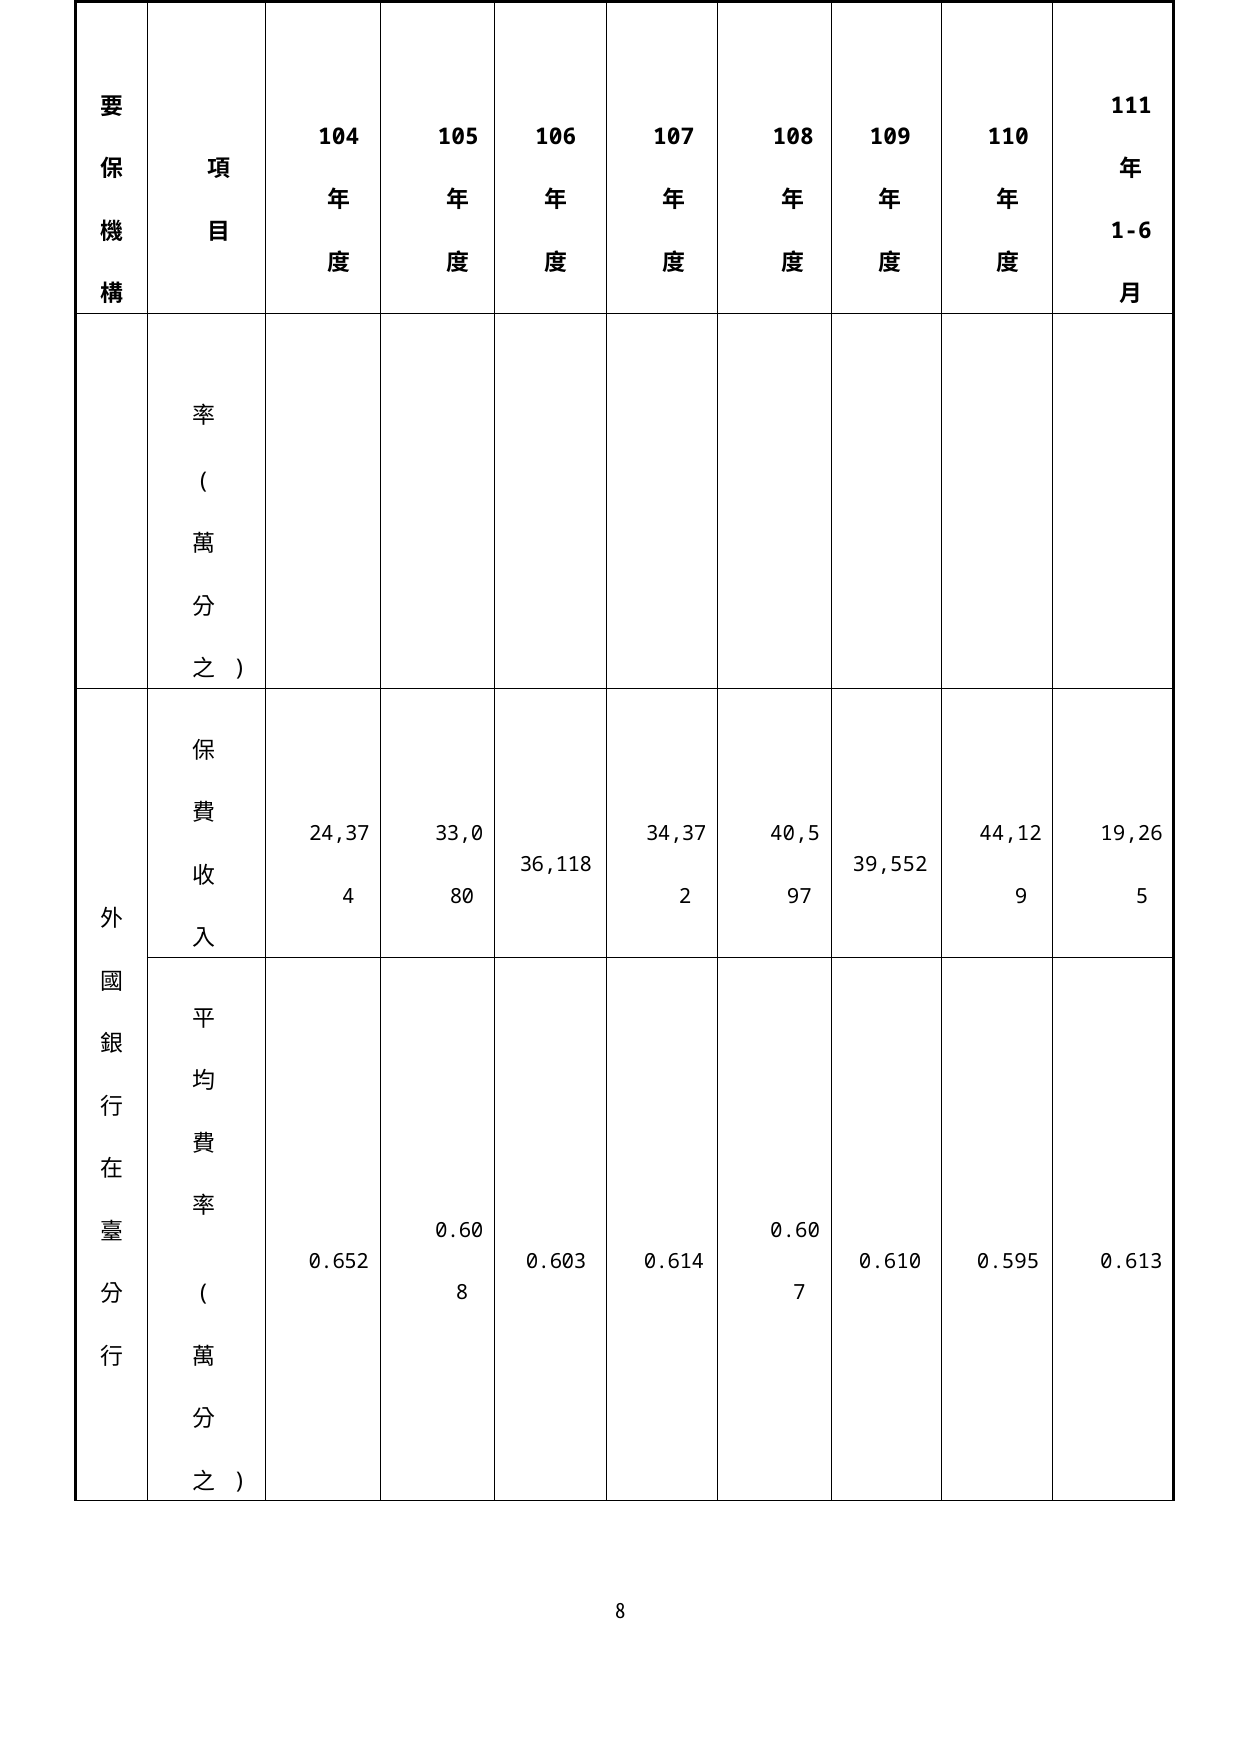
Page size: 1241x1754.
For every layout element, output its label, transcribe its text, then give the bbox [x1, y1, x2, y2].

table_cell [1053, 314, 1172, 687]
table_cell 0.613 [1053, 958, 1172, 1500]
table_cell 34,372 [607, 689, 717, 957]
table_header 108年度 [718, 3, 831, 312]
table_cell 0.608 [381, 958, 494, 1500]
table_cell 保費收入 [148, 689, 265, 957]
table_cell [266, 314, 380, 687]
table_cell 39,552 [832, 689, 941, 957]
table_header 105年度 [381, 3, 494, 312]
table_cell 外國銀行在臺分行 [77, 689, 147, 1500]
table_cell 33,080 [381, 689, 494, 957]
table_header 要保 機構 [77, 3, 147, 312]
table_cell 19,265 [1053, 689, 1172, 957]
table_cell [495, 314, 606, 687]
table_cell 0.595 [942, 958, 1052, 1500]
table_cell 40,597 [718, 689, 831, 957]
table_cell [832, 314, 941, 687]
table_cell 44,129 [942, 689, 1052, 957]
table_header 104年度 [266, 3, 380, 312]
table_cell [607, 314, 717, 687]
table_cell [718, 314, 831, 687]
table_cell 36,118 [495, 689, 606, 957]
table_cell 0.603 [495, 958, 606, 1500]
table_cell [942, 314, 1052, 687]
table_header 107年度 [607, 3, 717, 312]
table_cell 0.652 [266, 958, 380, 1500]
table_header 111年 1-6月 [1053, 3, 1172, 312]
table_header 110年度 [942, 3, 1052, 312]
table_cell 平均費率 (萬分之) [148, 958, 265, 1500]
table_cell 0.610 [832, 958, 941, 1500]
table_cell 0.614 [607, 958, 717, 1500]
table_cell [381, 314, 494, 687]
table_cell 24,374 [266, 689, 380, 957]
table_cell 率 (萬分之) [148, 314, 265, 687]
table_header 109年度 [832, 3, 941, 312]
table_cell 0.607 [718, 958, 831, 1500]
table_header 項目 [148, 3, 265, 312]
table_cell [77, 314, 147, 687]
table_header 106年度 [495, 3, 606, 312]
